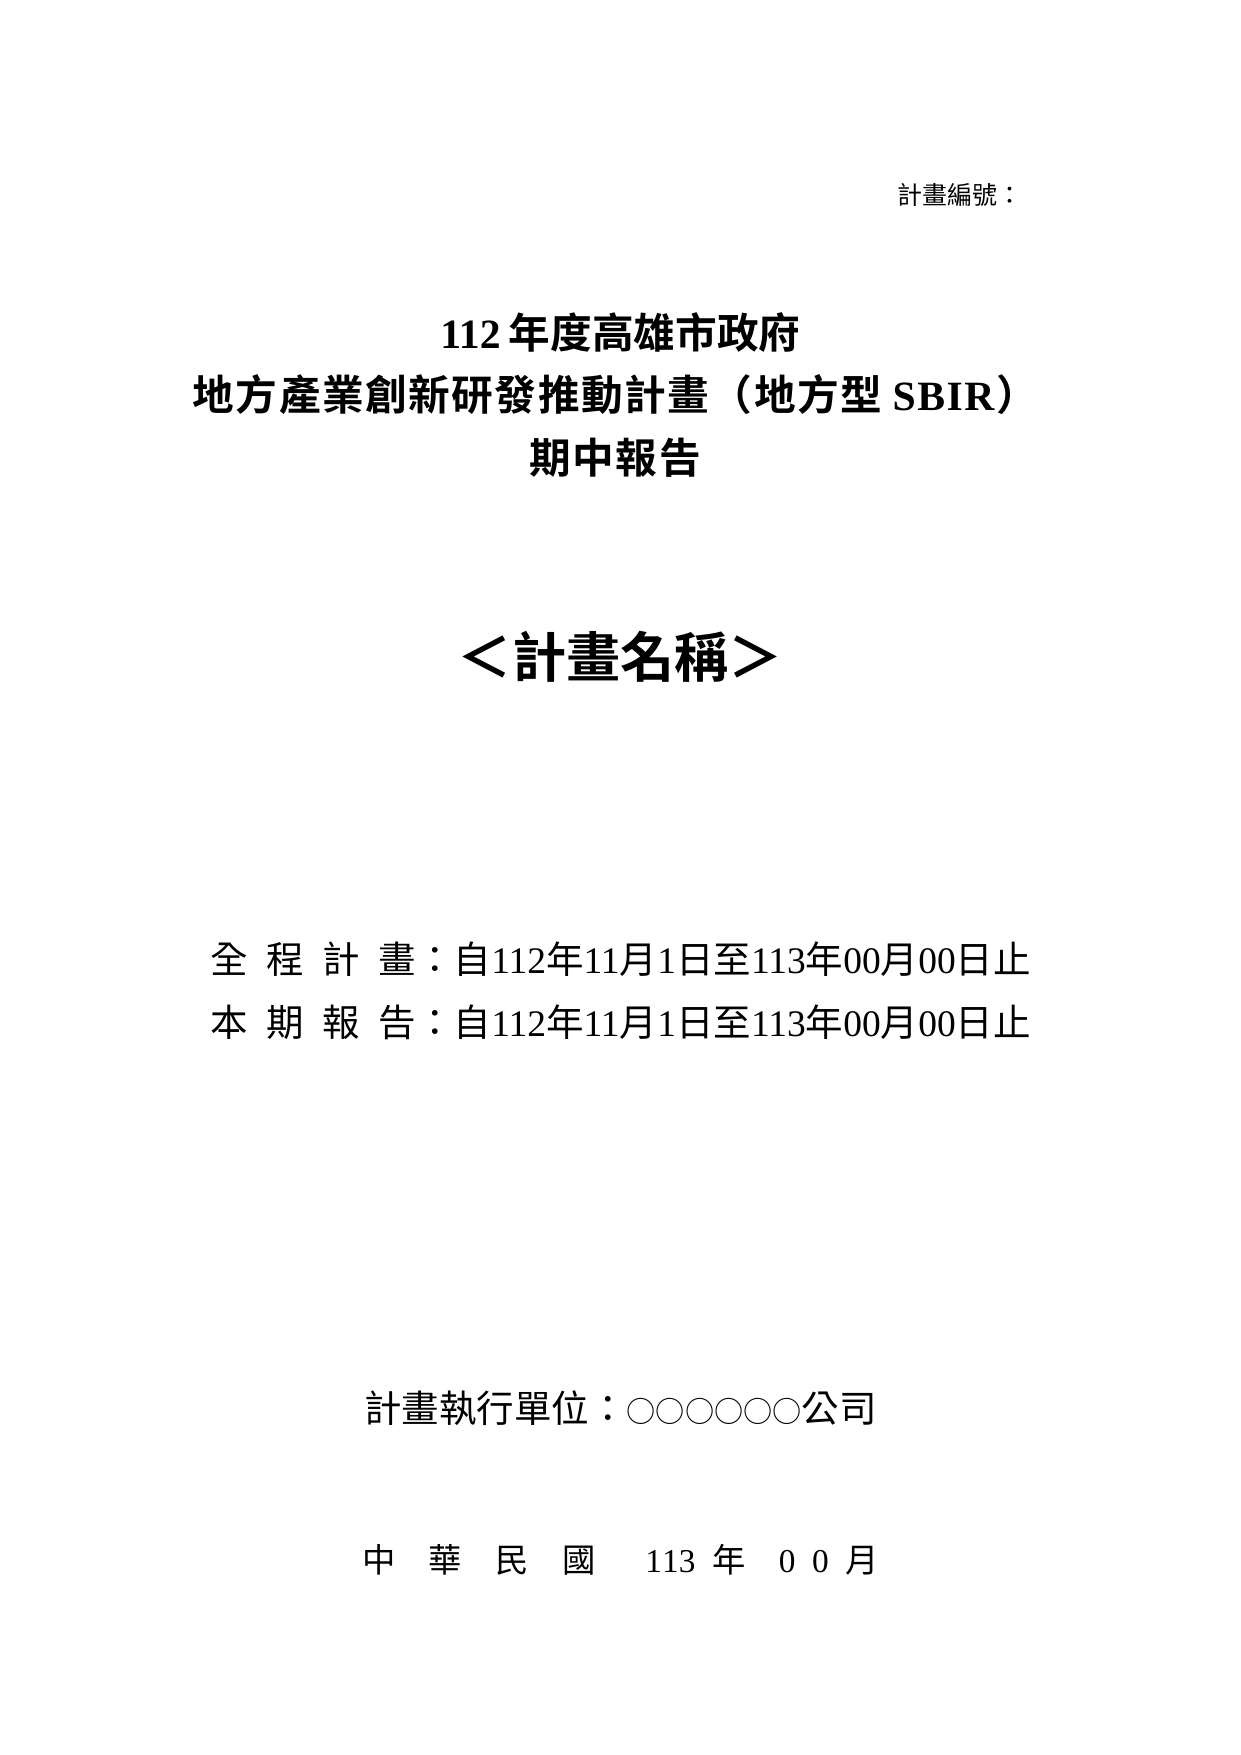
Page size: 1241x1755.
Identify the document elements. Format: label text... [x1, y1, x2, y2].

text 本 期 報 告：自112年11月1日至113年00月00日止 [118, 986, 1122, 1048]
text 計畫編號： [118, 176, 1022, 212]
text 地方產業創新研發推動計畫（地方型SBIR） [118, 361, 1112, 423]
text 112年度高雄市政府 [118, 298, 1122, 361]
text 計畫執行單位：○○○○○○公司 [118, 1379, 1122, 1433]
text ＜計畫名稱＞ [118, 615, 1122, 693]
text 中 華 民 國 113 年 0 0 月 [118, 1534, 1122, 1582]
text 全 程 計 畫：自112年11月1日至113年00月00日止 [118, 923, 1122, 986]
text 期中報告 [118, 423, 1112, 486]
